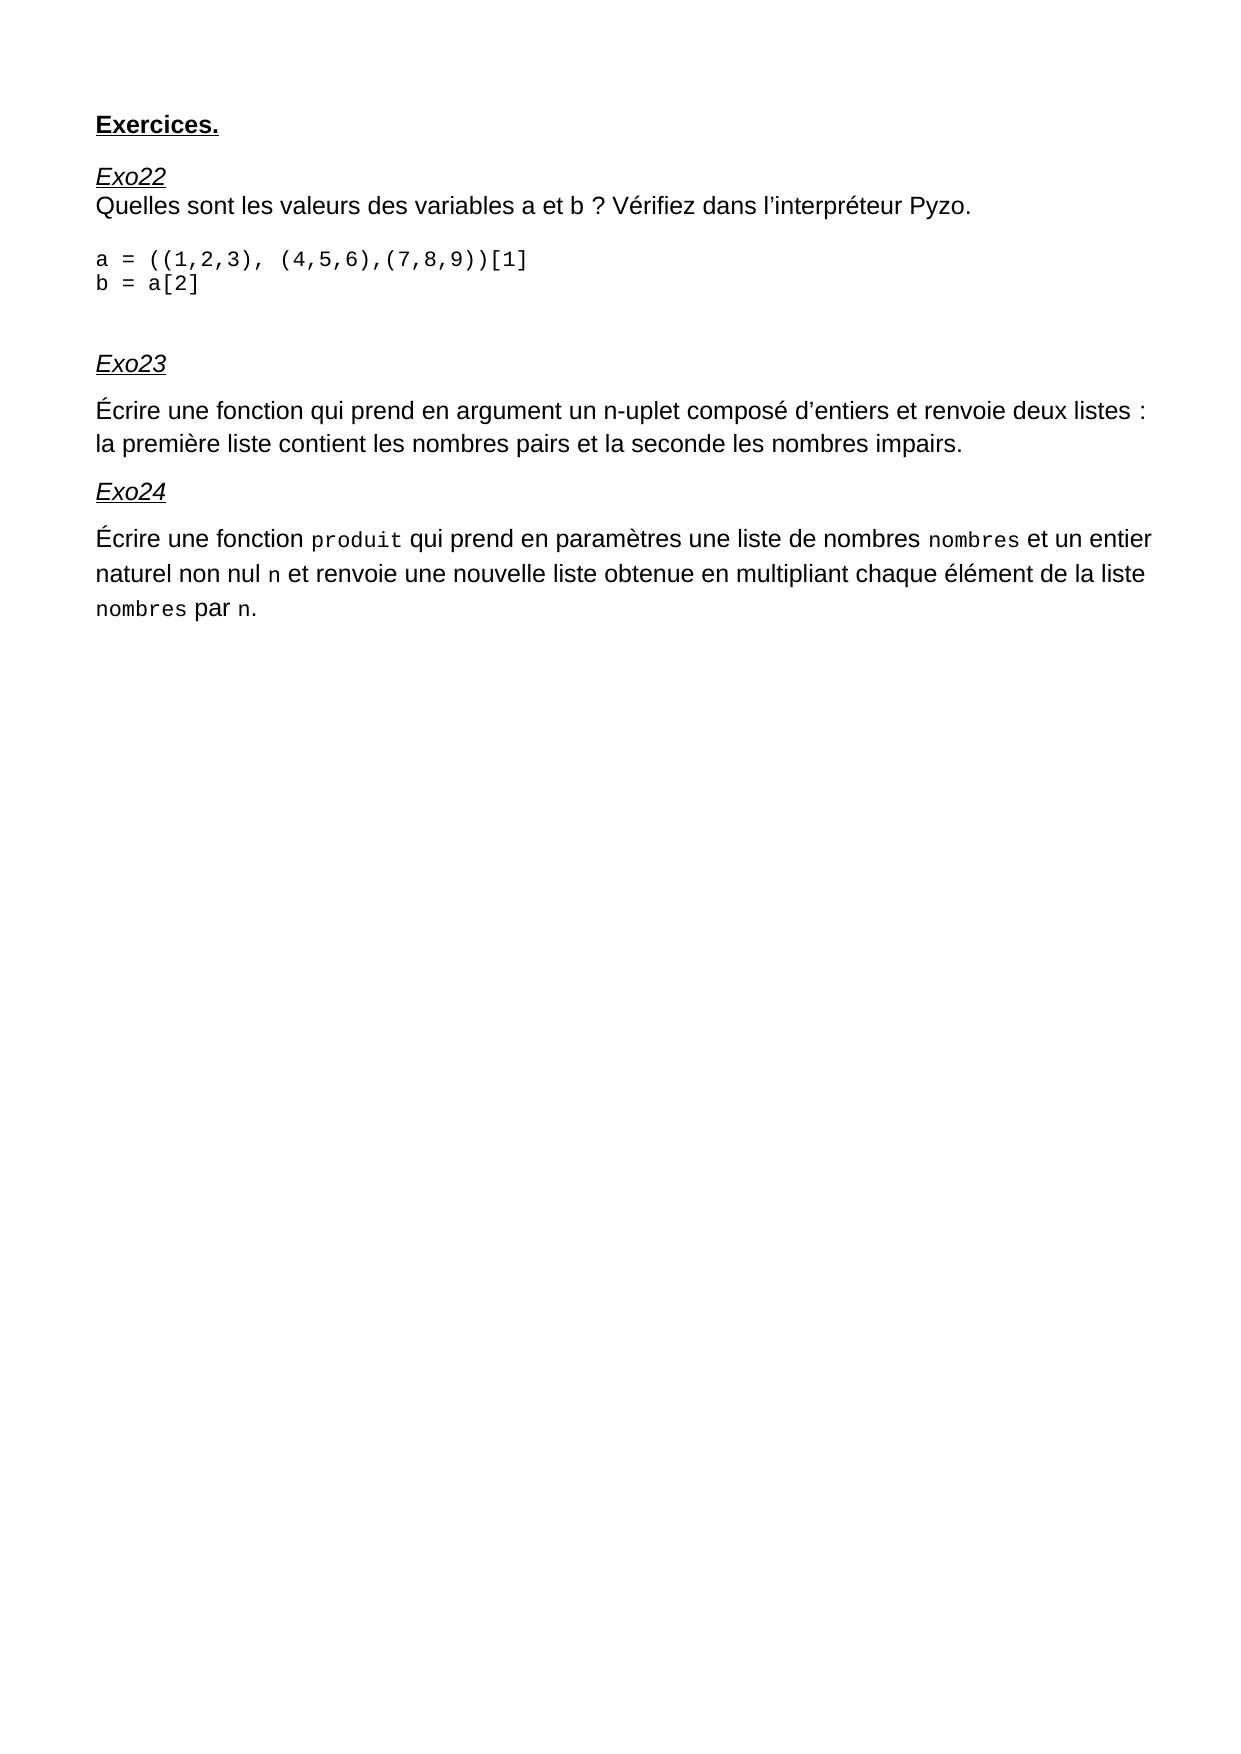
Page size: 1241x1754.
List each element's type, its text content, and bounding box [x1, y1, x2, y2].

text Exo22 [95, 162, 1153, 191]
text Exo23 [95, 349, 1153, 377]
text Exercices. [95, 109, 1153, 138]
text Écrire une fonction qui prend en argument un n-uplet composé d’entiers et renvoie deux listes : la première liste contient les nombres pairs et la seconde les nombres impairs. [95, 396, 1153, 458]
text Quelles sont les valeurs des variables a et b ? Vérifiez dans l’interpréteur Pyzo. [95, 191, 1153, 219]
text Écrire une fonction produit qui prend en paramètres une liste de nombres nombres et un entier naturel non nul n et renvoie une nouvelle liste obtenue en multipliant chaque élément de la liste nombres par n. [95, 524, 1153, 623]
text a = ((1,2,3), (4,5,6),(7,8,9))[1] [95, 248, 1153, 273]
text Exo24 [95, 477, 1153, 506]
text b = a[2] [95, 273, 1153, 297]
